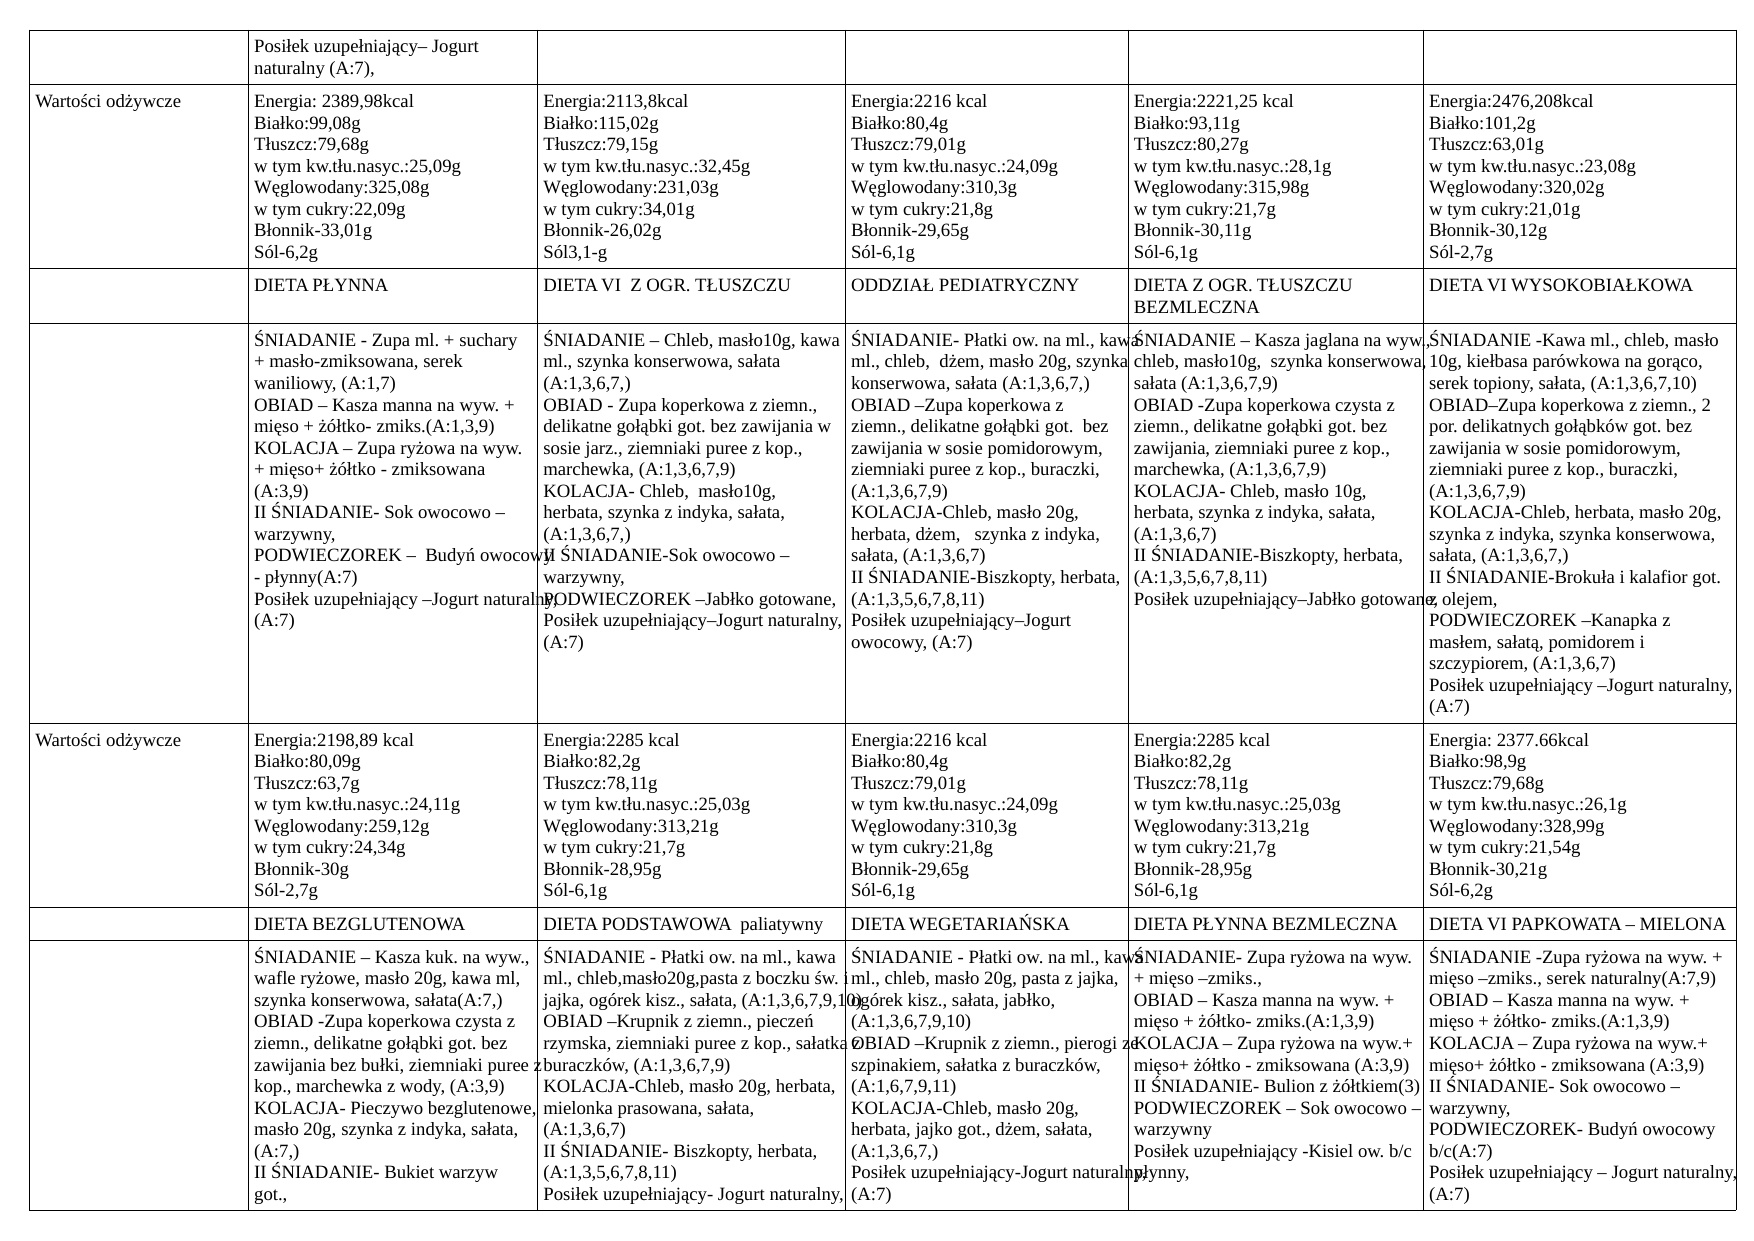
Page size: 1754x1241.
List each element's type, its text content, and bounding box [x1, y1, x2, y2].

table_cell Energia: 2377.66kcal Białko:98,9g Tłuszcz:79,68g w tym kw.tłu.nasyc.:26,1g Węglowodany:328,99g w tym cukry:21,54g Błonnik-30,21g Sól-6,2g [1424, 724, 1736, 907]
table_cell DIETA Z OGR. TŁUSZCZU BEZMLECZNA [1129, 269, 1423, 323]
table_cell ŚNIADANIE - Płatki ow. na ml., kawa ml., chleb, masło 20g, pasta z jajka, ogórek kisz., sałata, jabłko,(A:1,3,6,7,9,10) OBIAD –Krupnik z ziemn., pierogi ze szpinakiem, sałatka z buraczków, (A:1,6,7,9,11) KOLACJA-Chleb, masło 20g, herbata, jajko got., dżem, sałata, (A:1,3,6,7,) Posiłek uzupełniający-Jogurt naturalny, (A:7) [846, 941, 1128, 1210]
table_cell ODDZIAŁ PEDIATRYCZNY [846, 269, 1128, 323]
table_cell [30, 941, 248, 1210]
table_cell Energia:2198,89 kcal Białko:80,09g Tłuszcz:63,7g w tym kw.tłu.nasyc.:24,11g Węglowodany:259,12g w tym cukry:24,34g Błonnik-30g Sól-2,7g [249, 724, 537, 907]
table_cell [538, 31, 845, 84]
table_cell ŚNIADANIE – Chleb, masło10g, kawa ml., szynka konserwowa, sałata (A:1,3,6,7,) OBIAD - Zupa koperkowa z ziemn., delikatne gołąbki got. bez zawijania w sosie jarz., ziemniaki puree z kop., marchewka, (A:1,3,6,7,9) KOLACJA- Chleb, masło10g, herbata, szynka z indyka, sałata, (A:1,3,6,7,) II ŚNIADANIE-Sok owocowo – warzywny, PODWIECZOREK –Jabłko gotowane, Posiłek uzupełniający–Jogurt naturalny, (A:7) [538, 324, 845, 723]
table_cell [30, 908, 248, 940]
table_cell Energia:2285 kcal Białko:82,2g Tłuszcz:78,11g w tym kw.tłu.nasyc.:25,03g Węglowodany:313,21g w tym cukry:21,7g Błonnik-28,95g Sól-6,1g [538, 724, 845, 907]
table_cell Energia:2216 kcal Białko:80,4g Tłuszcz:79,01g w tym kw.tłu.nasyc.:24,09g Węglowodany:310,3g w tym cukry:21,8g Błonnik-29,65g Sól-6,1g [846, 724, 1128, 907]
table_cell Posiłek uzupełniający– Jogurt naturalny (A:7), [249, 31, 537, 84]
table_cell ŚNIADANIE -Kawa ml., chleb, masło 10g, kiełbasa parówkowa na gorąco, serek topiony, sałata, (A:1,3,6,7,10) OBIAD–Zupa koperkowa z ziemn., 2 por. delikatnych gołąbków got. bez zawijania w sosie pomidorowym, ziemniaki puree z kop., buraczki, (A:1,3,6,7,9) KOLACJA-Chleb, herbata, masło 20g, szynka z indyka, szynka konserwowa, sałata, (A:1,3,6,7,) II ŚNIADANIE-Brokuła i kalafior got. z olejem, PODWIECZOREK –Kanapka z masłem, sałatą, pomidorem i szczypiorem, (A:1,3,6,7) Posiłek uzupełniający –Jogurt naturalny, (A:7) [1424, 324, 1736, 723]
table_cell DIETA BEZGLUTENOWA [249, 908, 537, 940]
table_cell Energia:2285 kcal Białko:82,2g Tłuszcz:78,11g w tym kw.tłu.nasyc.:25,03g Węglowodany:313,21g w tym cukry:21,7g Błonnik-28,95g Sól-6,1g [1129, 724, 1423, 907]
table_cell ŚNIADANIE- Płatki ow. na ml., kawa ml., chleb, dżem, masło 20g, szynka konserwowa, sałata (A:1,3,6,7,) OBIAD –Zupa koperkowa z ziemn., delikatne gołąbki got. bez zawijania w sosie pomidorowym, ziemniaki puree z kop., buraczki, (A:1,3,6,7,9) KOLACJA-Chleb, masło 20g, herbata, dżem, szynka z indyka, sałata, (A:1,3,6,7) II ŚNIADANIE-Biszkopty, herbata, (A:1,3,5,6,7,8,11) Posiłek uzupełniający–Jogurt owocowy, (A:7) [846, 324, 1128, 723]
table_cell ŚNIADANIE- Zupa ryżowa na wyw. + mięso –zmiks., OBIAD – Kasza manna na wyw. + mięso + żółtko- zmiks.(A:1,3,9) KOLACJA – Zupa ryżowa na wyw.+ mięso+ żółtko - zmiksowana (A:3,9) II ŚNIADANIE- Bulion z żółtkiem(3) PODWIECZOREK – Sok owocowo – warzywny Posiłek uzupełniający -Kisiel ow. b/c płynny, [1129, 941, 1423, 1210]
table_cell DIETA PODSTAWOWA paliatywny [538, 908, 845, 940]
table_cell [30, 269, 248, 323]
table_cell Wartości odżywcze [30, 85, 248, 268]
table_cell DIETA VI WYSOKOBIAŁKOWA [1424, 269, 1736, 323]
table_cell [30, 31, 248, 84]
table_cell DIETA WEGETARIAŃSKA [846, 908, 1128, 940]
table_cell DIETA VI Z OGR. TŁUSZCZU [538, 269, 845, 323]
table_cell DIETA PŁYNNA [249, 269, 537, 323]
table_cell Wartości odżywcze [30, 724, 248, 907]
table_cell DIETA PŁYNNA BEZMLECZNA [1129, 908, 1423, 940]
table_cell Energia:2113,8kcal Białko:115,02g Tłuszcz:79,15g w tym kw.tłu.nasyc.:32,45g Węglowodany:231,03g w tym cukry:34,01g Błonnik-26,02g Sól3,1-g [538, 85, 845, 268]
table_cell Energia:2216 kcal Białko:80,4g Tłuszcz:79,01g w tym kw.tłu.nasyc.:24,09g Węglowodany:310,3g w tym cukry:21,8g Błonnik-29,65g Sól-6,1g [846, 85, 1128, 268]
table_cell ŚNIADANIE - Zupa ml. + suchary + masło-zmiksowana, serek waniliowy, (A:1,7) OBIAD – Kasza manna na wyw. + mięso + żółtko- zmiks.(A:1,3,9) KOLACJA – Zupa ryżowa na wyw.+ mięso+ żółtko - zmiksowana (A:3,9) II ŚNIADANIE- Sok owocowo – warzywny, PODWIECZOREK – Budyń owocowy - płynny(A:7) Posiłek uzupełniający –Jogurt naturalny,(A:7) [249, 324, 537, 723]
table_cell ŚNIADANIE -Płatki ow. na ml., kawa ml., chleb,masło20g,pasta z boczku św. i jajka, ogórek kisz., sałata (A:1,3,6,7,9,10), OBIAD –Krupnik z ziemn., pieczeń rzymska, ziemniaki puree z kop., sałatka z buraczków, (A:1,3,6,7,9) KOLACJA-Chleb, masło 20g, herbata, mielonka prasowana, sałata, (A:1,3,6,7,) II ŚNIADANIE- Biszkopty, herbata, (A:1,3,5,6,7,8,11) Posiłek uzupełniający- Jogurt naturalny, (A:7) [1129, 31, 1423, 84]
table_cell [30, 324, 248, 723]
table_cell Energia:2221,25 kcal Białko:93,11g Tłuszcz:80,27g w tym kw.tłu.nasyc.:28,1g Węglowodany:315,98g w tym cukry:21,7g Błonnik-30,11g Sól-6,1g [1129, 85, 1423, 268]
table_cell Energia: 2389,98kcal Białko:99,08g Tłuszcz:79,68g w tym kw.tłu.nasyc.:25,09g Węglowodany:325,08g w tym cukry:22,09g Błonnik-33,01g Sól-6,2g [249, 85, 537, 268]
table_cell ŚNIADANIE -Zupa ryżowa na wyw. + mięso –zmiks., serek naturalny(A:7,9) OBIAD – Kasza manna na wyw. + mięso + żółtko- zmiks.(A:1,3,9) KOLACJA – Zupa ryżowa na wyw.+ mięso+ żółtko - zmiksowana (A:3,9) II ŚNIADANIE- Sok owocowo – warzywny, PODWIECZOREK- Budyń owocowy b/c(A:7) Posiłek uzupełniający – Jogurt naturalny,(A:7) [1424, 941, 1736, 1210]
table_cell DIETA VI PAPKOWATA – MIELONA [1424, 908, 1736, 940]
table_cell ŚNIADANIE – Kasza kuk. na wyw., wafle ryżowe, masło 20g, kawa ml, szynka konserwowa, sałata(A:7,) OBIAD -Zupa koperkowa czysta z ziemn., delikatne gołąbki got. bez zawijania bez bułki, ziemniaki puree z kop., marchewka z wody, (A:3,9) KOLACJA- Pieczywo bezglutenowe, masło 20g, szynka z indyka, sałata, (A:7,) II ŚNIADANIE- Bukiet warzyw got., Posiłek uzupełniający –Budyń owocowy(A:7) [249, 941, 537, 1210]
table_cell ŚNIADANIE -Zupa ryżowa na wyw. + mięso –zmiks., serek homogenizowany,(A:7,9) OBIAD – Homogenat zmiks. KOLACJA – Zupa ryżowa na wyw.+ mięso+ żółtko - zmiksowana (A:3,9) II ŚNIADANIE- Sok owocowo – warzywny, PODWIECZOREK – Budyń owocowy b/c- płynny(A:7) Posiłek uzupełniający –Jogurt naturalny,(A:7) [1424, 31, 1736, 84]
table_cell ŚNIADANIE – Kasza jaglana na wyw., chleb, masło10g, szynka konserwowa, sałata (A:1,3,6,7,9) OBIAD -Zupa koperkowa czysta z ziemn., delikatne gołąbki got. bez zawijania, ziemniaki puree z kop., marchewka, (A:1,3,6,7,9) KOLACJA- Chleb, masło 10g, herbata, szynka z indyka, sałata, (A:1,3,6,7) II ŚNIADANIE-Biszkopty, herbata, (A:1,3,5,6,7,8,11) Posiłek uzupełniający–Jabłko gotowane, [1129, 324, 1423, 723]
table_cell ŚNIADANIE - Płatki ow. na ml., kawa ml., chleb,masło20g,pasta z boczku św. i jajka, ogórek kisz., sałata, (A:1,3,6,7,9,10) OBIAD –Krupnik z ziemn., pieczeń rzymska, ziemniaki puree z kop., sałatka z buraczków, (A:1,3,6,7,9) KOLACJA-Chleb, masło 20g, herbata, mielonka prasowana, sałata, (A:1,3,6,7) II ŚNIADANIE- Biszkopty, herbata, (A:1,3,5,6,7,8,11) Posiłek uzupełniający- Jogurt naturalny, (A:7) [538, 941, 845, 1210]
table_cell Energia:2476,208kcal Białko:101,2g Tłuszcz:63,01g w tym kw.tłu.nasyc.:23,08g Węglowodany:320,02g w tym cukry:21,01g Błonnik-30,12g Sól-2,7g [1424, 85, 1736, 268]
table_cell ŚNIADANIE -Płatki ow. na ml, kawa ml., chleb, masło 20g, szynka konserwowa, sałata (A:1,3,6,7) OBIAD -Zupa koperkowa z ziemn., delikatne gołąbki got. bez zawijania w sosie jarz.,ziemniaki puree z kop., marchewka,(A:1,3,6,7,9) KOLACJA-Chleb, masło 20g, herbata, szynka z indyka, sałata, (A:1,3,6,7,) II ŚNIADANIE-Biszkopty, herbata, (A:1,3,5,6,7,8,11) Posiłek uzupełniający- Jogurt naturalny (A:7), [846, 31, 1128, 84]
